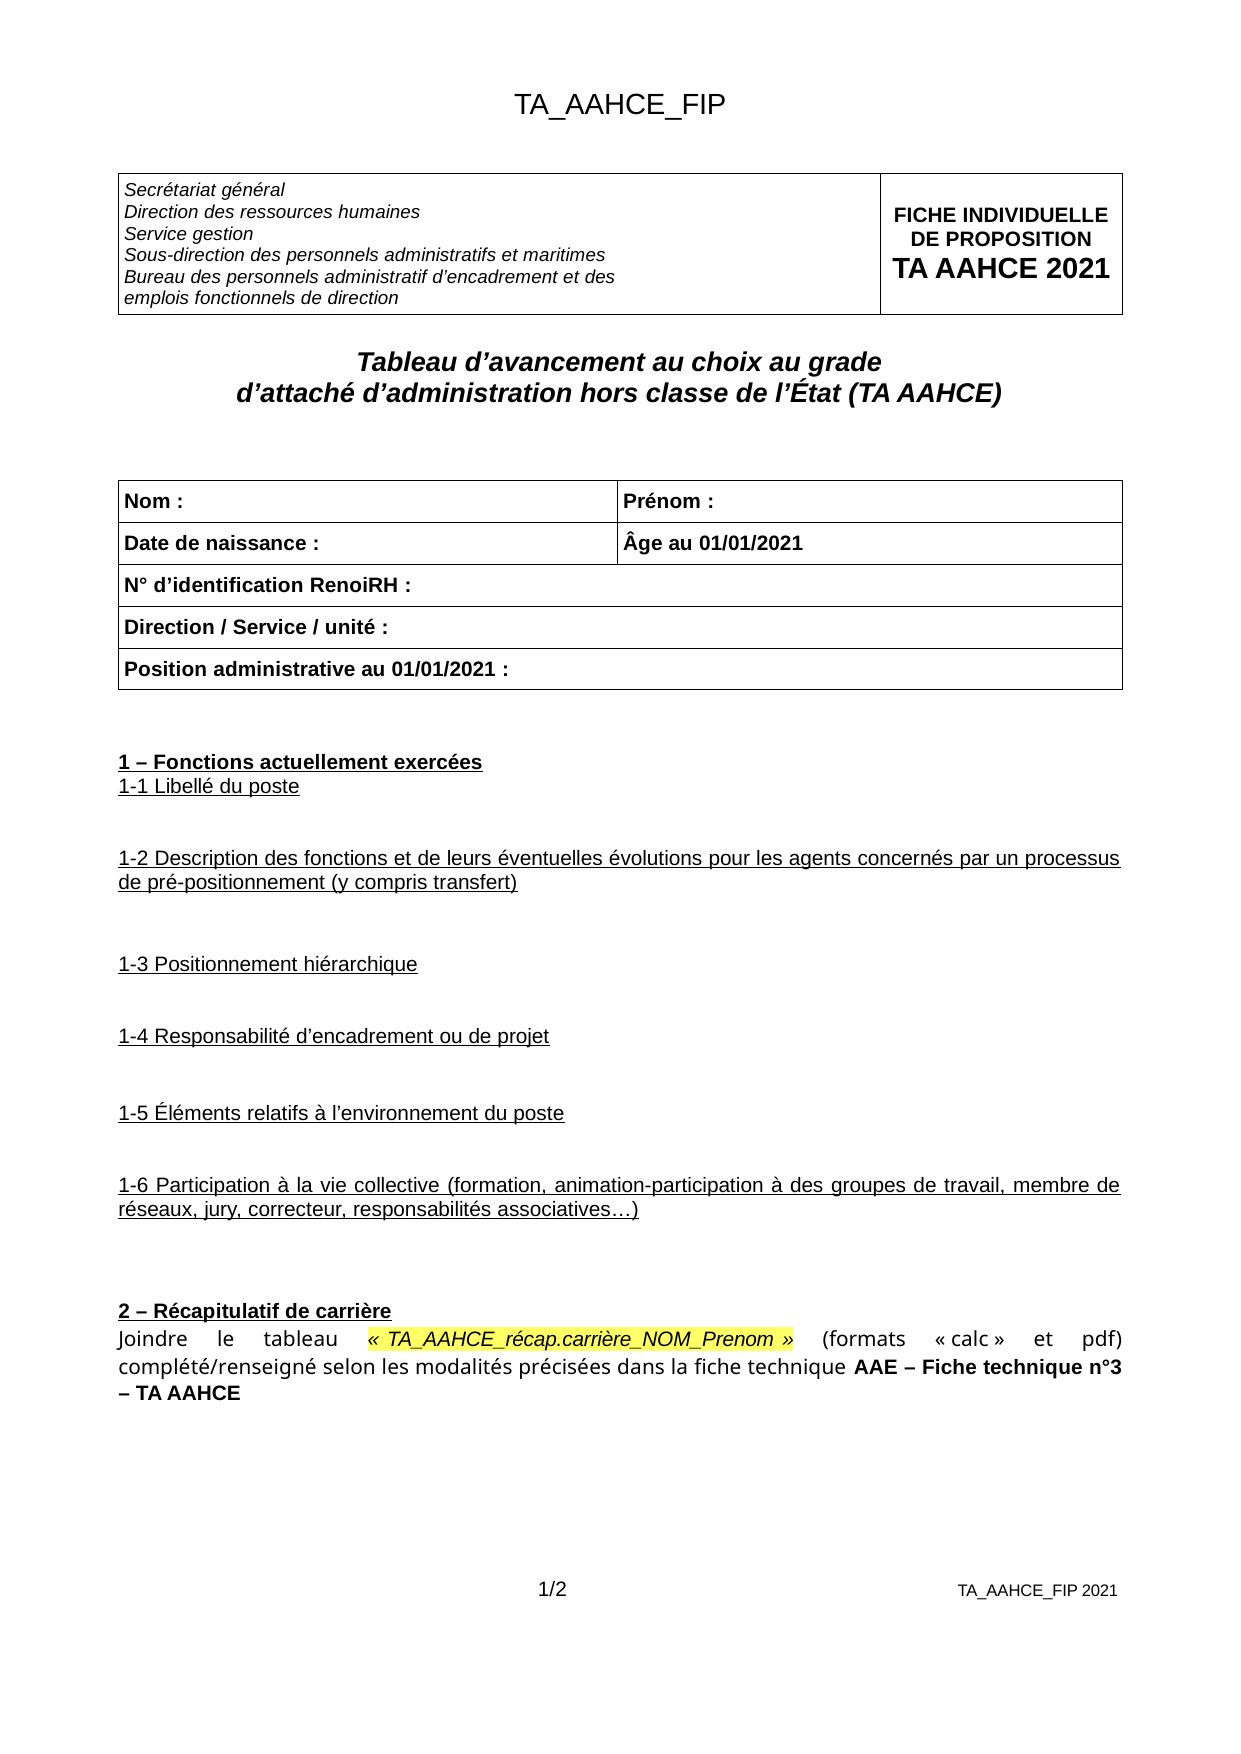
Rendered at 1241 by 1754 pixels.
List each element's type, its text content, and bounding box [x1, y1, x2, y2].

text 1-6 Participation à la vie collective (formation, animation-participation à des groupes de travail, membre de réseaux, jury, correcteur, responsabilités associatives…) [118, 1173, 1122, 1221]
table_header FICHE INDIVIDUELLE DE PROPOSITION TA AAHCE 2021 [881, 174, 1122, 314]
subtitle d’attaché d’administration hors classe de l’État (TA AAHCE) [118, 377, 1122, 408]
text 1 – Fonctions actuellement exercées [118, 750, 1122, 774]
text 1-3 Positionnement hiérarchique [118, 952, 1122, 976]
table_cell Position administrative au 01/01/2021 : [119, 649, 1122, 689]
table_cell Date de naissance : [119, 523, 617, 564]
table_cell N° d’identification RenoiRH : [119, 565, 1122, 606]
subtitle Tableau d’avancement au choix au grade [118, 346, 1122, 377]
table_cell Âge au 01/01/2021 [618, 523, 1122, 564]
text 2 – Récapitulatif de carrière [118, 1299, 1122, 1323]
text 1-1 Libellé du poste [118, 774, 1122, 798]
table_cell Direction / Service / unité : [119, 607, 1122, 647]
table_header Prénom : [618, 481, 1122, 522]
text TA_AAHCE_FIP [118, 87, 1122, 120]
table_header Secrétariat général Direction des ressources humaines Service gestion Sous-direction des personnels administratifs et maritimes Bureau des personnels administratif d’encadrement et des emplois fonctionnels de direction [119, 174, 880, 314]
text 1-4 Responsabilité d’encadrement ou de projet [118, 1024, 1122, 1048]
table_header Nom : [119, 481, 617, 522]
text 1-5 Éléments relatifs à l’environnement du poste [118, 1101, 1122, 1125]
text Joindre le tableau « TA_AAHCE_récap.carrière_NOM_Prenom » (formats « calc » et pdf) complété/renseigné selon les modalités précisées dans la fiche technique AAE – Fiche technique n°3 – TA AAHCE [118, 1323, 1122, 1405]
text 1-2 Description des fonctions et de leurs éventuelles évolutions pour les agents concernés par un processus de pré-positionnement (y compris transfert) [118, 846, 1122, 894]
